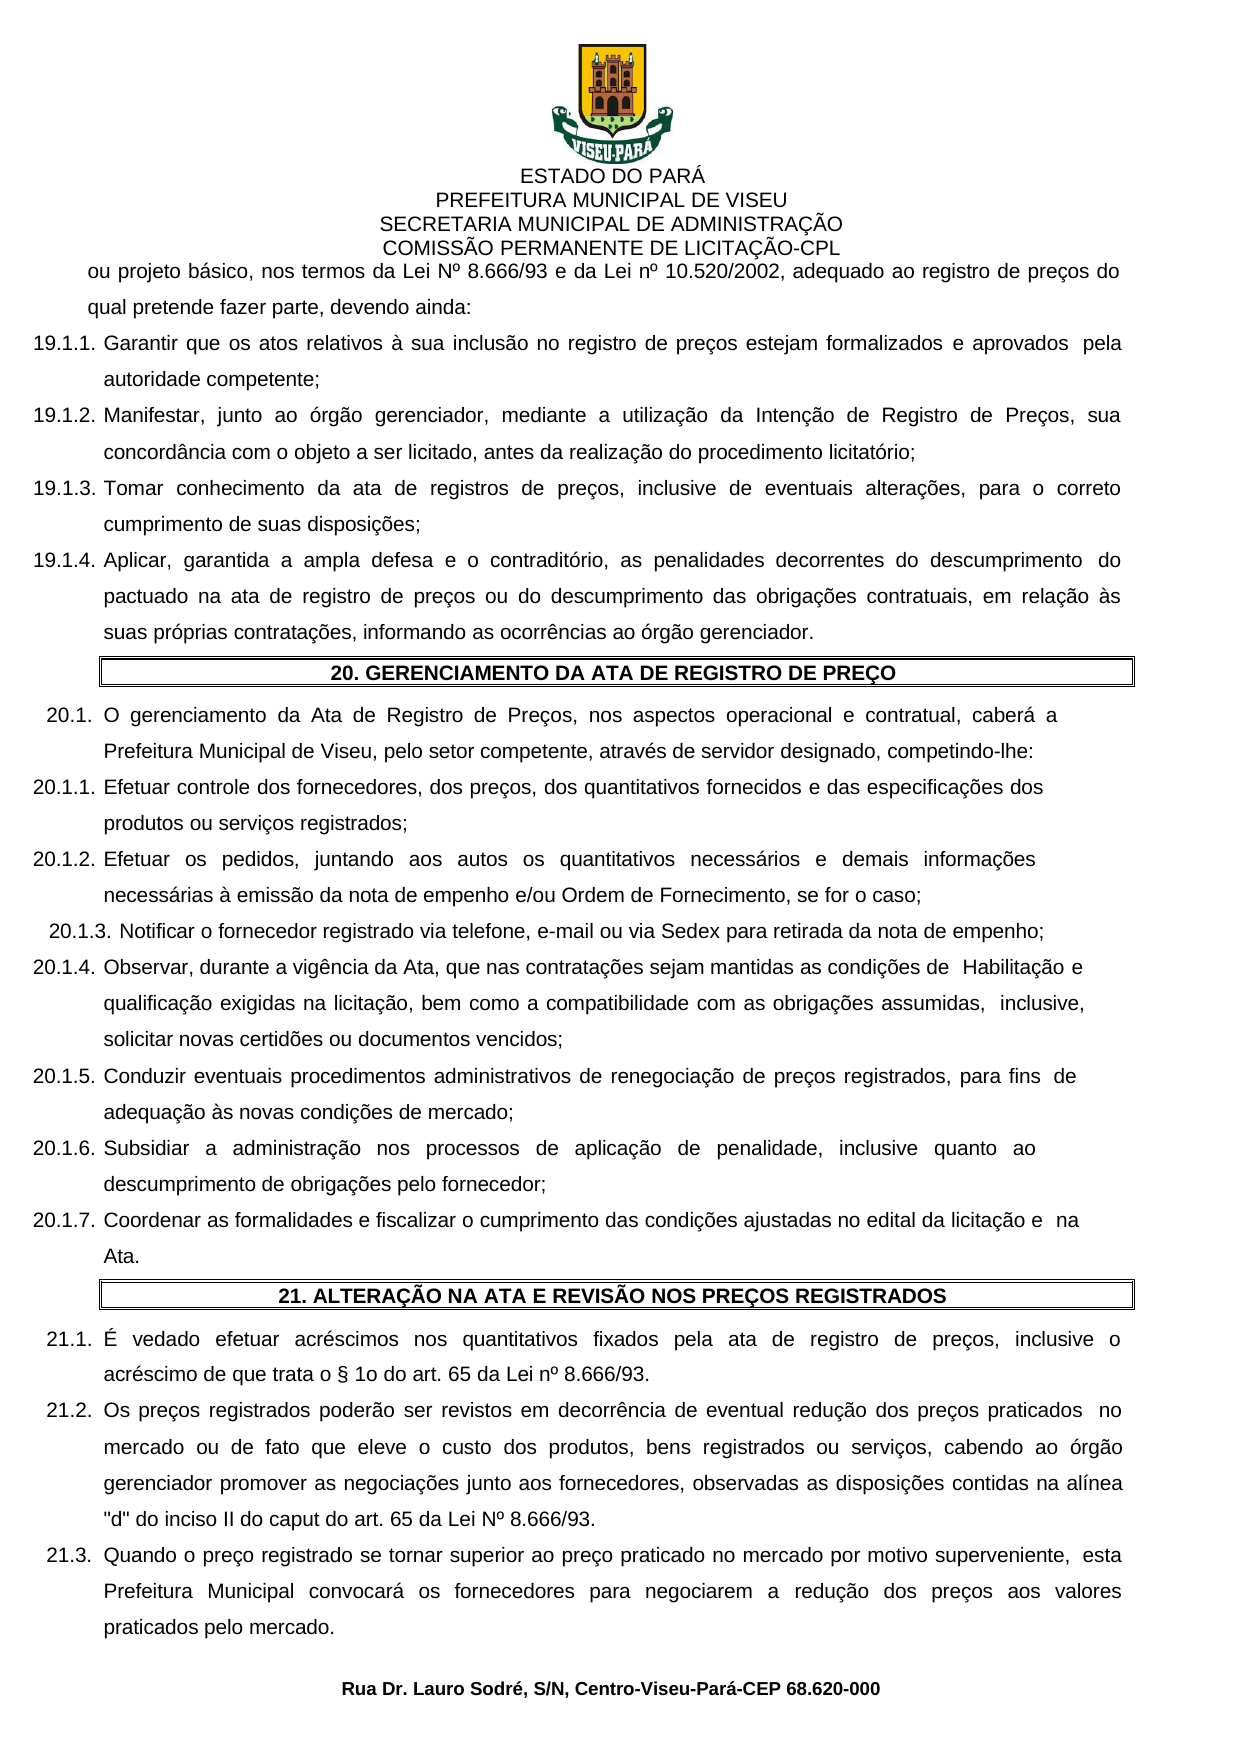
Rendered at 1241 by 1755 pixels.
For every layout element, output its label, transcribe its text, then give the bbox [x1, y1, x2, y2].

list Manifestar, junto ao órgão gerenciador, mediante a utilização da Intenção de Registro de Preços, sua concordância com o objeto a ser licitado, antes da realização do procedimento licitatório; [87, 403, 1122, 463]
text 21. ALTERAÇÃO NA ATA E REVISÃO NOS PREÇOS REGISTRADOS [278, 1284, 1132, 1307]
list Os preços registrados poderão ser revistos em decorrência de eventual redução dos preços praticados no mercado ou de fato que eleve o custo dos produtos, bens registrados ou serviços, cabendo ao órgão gerenciador promover as negociações junto aos fornecedores, observadas as disposições contidas na alínea "d" do inciso II do caput do art. 65 da Lei Nº 8.666/93. [87, 1398, 1123, 1531]
list Efetuar os pedidos, juntando aos autos os quantitativos necessários e demais informações necessárias à emissão da nota de empenho e/ou Ordem de Fornecimento, se for o caso; [87, 847, 1121, 907]
list Efetuar controle dos fornecedores, dos preços, dos quantitativos fornecidos e das especificações dos produtos ou serviços registrados; [87, 775, 1121, 835]
list Tomar conhecimento da ata de registros de preços, inclusive de eventuais alterações, para o correto cumprimento de suas disposições; [87, 476, 1122, 536]
list O gerenciamento da Ata de Registro de Preços, nos aspectos operacional e contratual, caberá a Prefeitura Municipal de Viseu, pelo setor competente, através de servidor designado, competindo-lhe: [87, 703, 1121, 763]
text ou projeto básico, nos termos da Lei Nº 8.666/93 e da Lei nº 10.520/2002, adequado ao registro de preços do qual pretende fazer parte, devendo ainda: [87, 259, 1121, 319]
list Conduzir eventuais procedimentos administrativos de renegociação de preços registrados, para fins de adequação às novas condições de mercado; [87, 1064, 1121, 1123]
text 20. GERENCIAMENTO DA ATA DE REGISTRO DE PREÇO [330, 661, 1132, 684]
list Quando o preço registrado se tornar superior ao preço praticado no mercado por motivo superveniente, esta Prefeitura Municipal convocará os fornecedores para negociarem a redução dos preços aos valores praticados pelo mercado. [87, 1543, 1122, 1639]
list Aplicar, garantida a ampla defesa e o contraditório, as penalidades decorrentes do descumprimento do pactuado na ata de registro de preços ou do descumprimento das obrigações contratuais, em relação às suas próprias contratações, informando as ocorrências ao órgão gerenciador. [87, 548, 1122, 644]
list Garantir que os atos relativos à sua inclusão no registro de preços estejam formalizados e aprovados pela autoridade competente; [87, 331, 1123, 391]
list Observar, durante a vigência da Ata, que nas contratações sejam mantidas as condições de Habilitação e qualificação exigidas na licitação, bem como a compatibilidade com as obrigações assumidas, inclusive, solicitar novas certidões ou documentos vencidos; [87, 955, 1121, 1051]
list É vedado efetuar acréscimos nos quantitativos fixados pela ata de registro de preços, inclusive o acréscimo de que trata o § 1o do art. 65 da Lei nº 8.666/93. [87, 1326, 1122, 1386]
list Notificar o fornecedor registrado via telefone, e-mail ou via Sedex para retirada da nota de empenho; [103, 919, 1147, 943]
list Coordenar as formalidades e fiscalizar o cumprimento das condições ajustadas no edital da licitação e na Ata. [87, 1208, 1121, 1267]
list Subsidiar a administração nos processos de aplicação de penalidade, inclusive quanto ao descumprimento de obrigações pelo fornecedor; [87, 1136, 1121, 1195]
